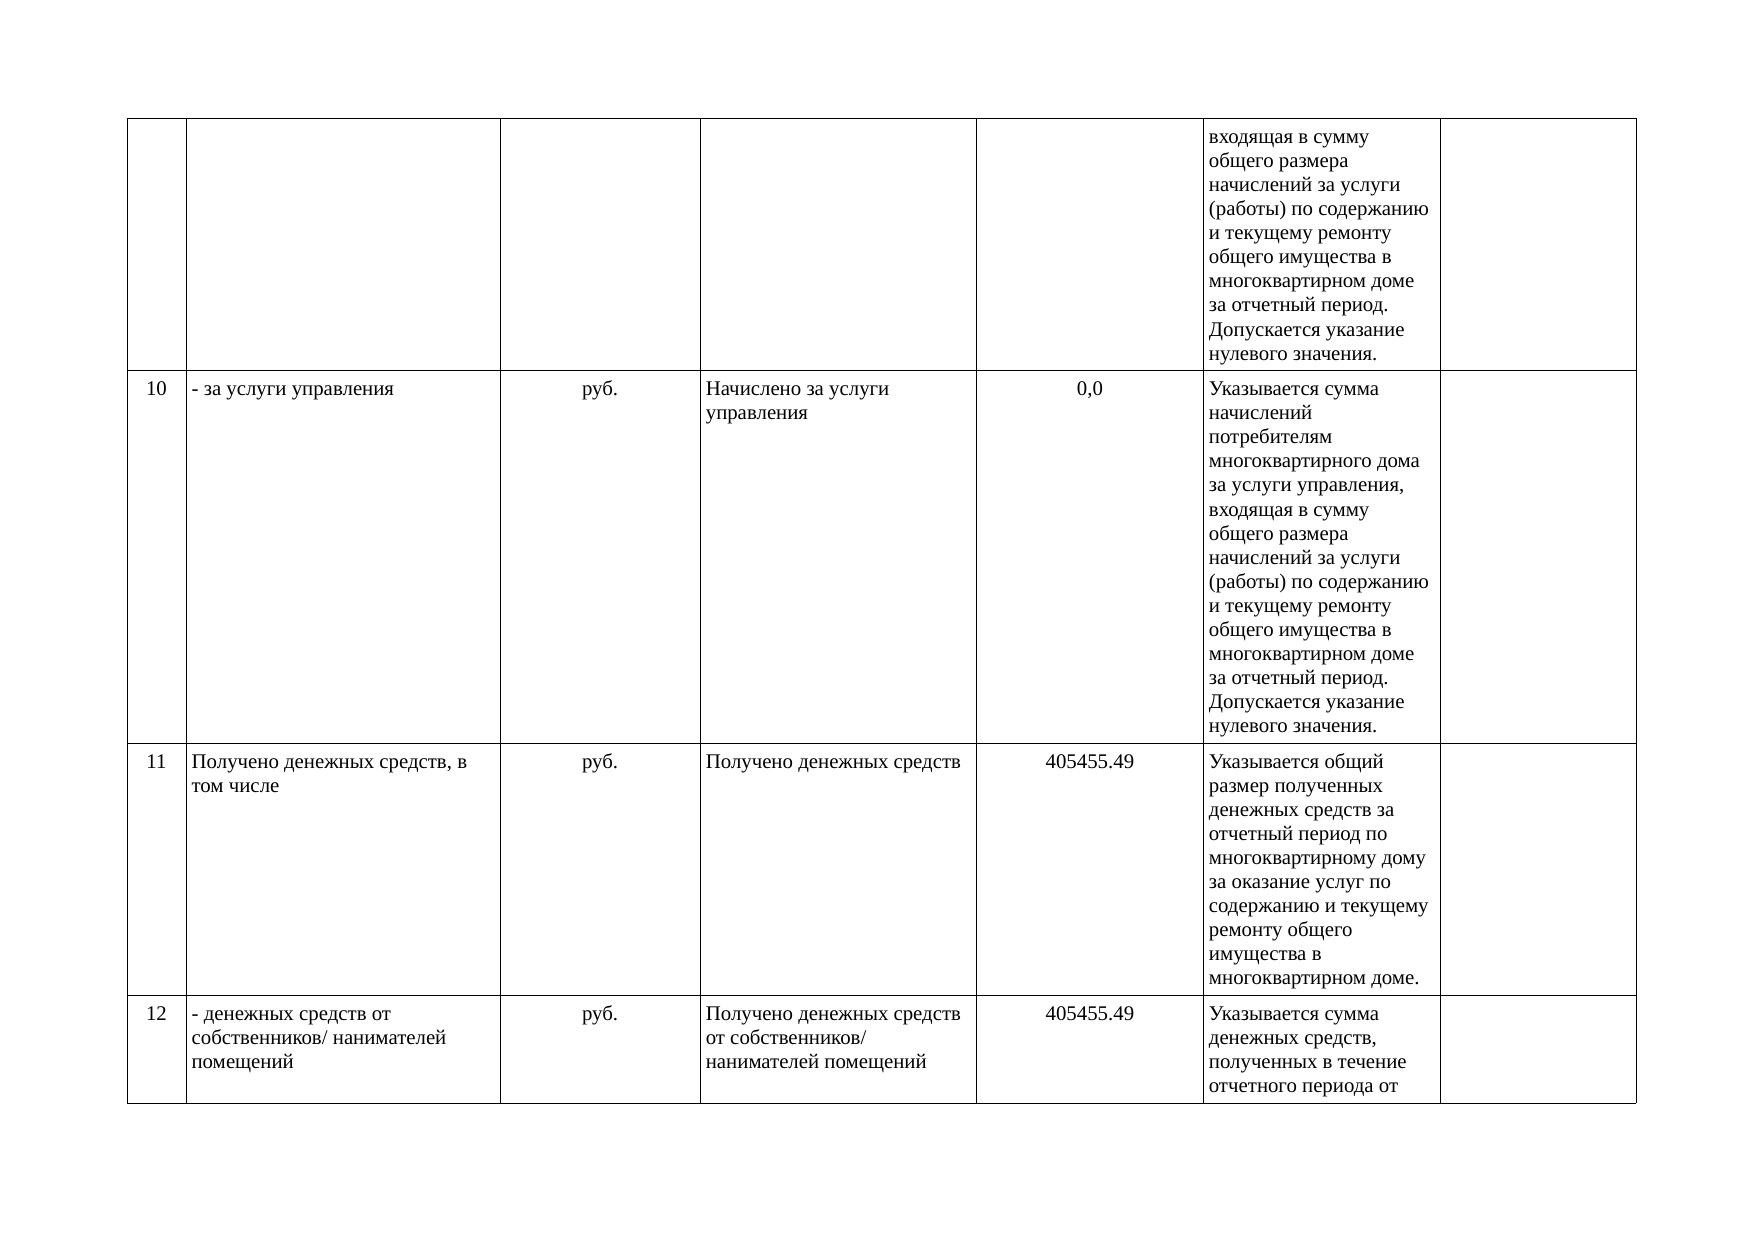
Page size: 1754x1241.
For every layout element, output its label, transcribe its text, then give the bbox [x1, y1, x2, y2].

table_cell [701, 119, 976, 370]
table_cell - денежных средств от собственников/ нанимателей помещений [187, 996, 500, 1103]
table_cell 405455,49 [977, 744, 1203, 995]
table_cell [501, 119, 700, 370]
table_cell Указывается сумма денежных средств, полученных в течение отчетного периода от [1204, 996, 1440, 1103]
table_cell 10 [128, 371, 186, 743]
table_cell 11 [128, 744, 186, 995]
table_cell [1441, 744, 1636, 995]
table_cell - за услуги управления [187, 371, 500, 743]
table_cell руб. [501, 371, 700, 743]
table_cell [1441, 996, 1636, 1103]
table_cell Получено денежных средств [701, 744, 976, 995]
table_cell входящая в сумму общего размера начислений за услуги (работы) по содержанию и текущему ремонту общего имущества в многоквартирном доме за отчетный период. Допускается указание нулевого значения. [1204, 119, 1440, 370]
table_cell [1441, 371, 1636, 743]
table_cell Указывается сумма начислений потребителям многоквартирного дома за услуги управления, входящая в сумму общего размера начислений за услуги (работы) по содержанию и текущему ремонту общего имущества в многоквартирном доме за отчетный период. Допускается указание нулевого значения. [1204, 371, 1440, 743]
table_cell [977, 119, 1203, 370]
table_cell руб. [501, 744, 700, 995]
table_cell руб. [501, 996, 700, 1103]
table_cell 12 [128, 996, 186, 1103]
table_cell [128, 119, 186, 370]
table_cell Получено денежных средств, в том числе [187, 744, 500, 995]
table_cell 405455,49 [977, 996, 1203, 1103]
table_cell Указывается общий размер полученных денежных средств за отчетный период по многоквартирному дому за оказание услуг по содержанию и текущему ремонту общего имущества в многоквартирном доме. [1204, 744, 1440, 995]
table_cell [1441, 119, 1636, 370]
table_cell Начислено за услуги управления [701, 371, 976, 743]
table_cell 0,0 [977, 371, 1203, 743]
table_cell Получено денежных средств от собственников/ нанимателей помещений [701, 996, 976, 1103]
table_cell [187, 119, 500, 370]
